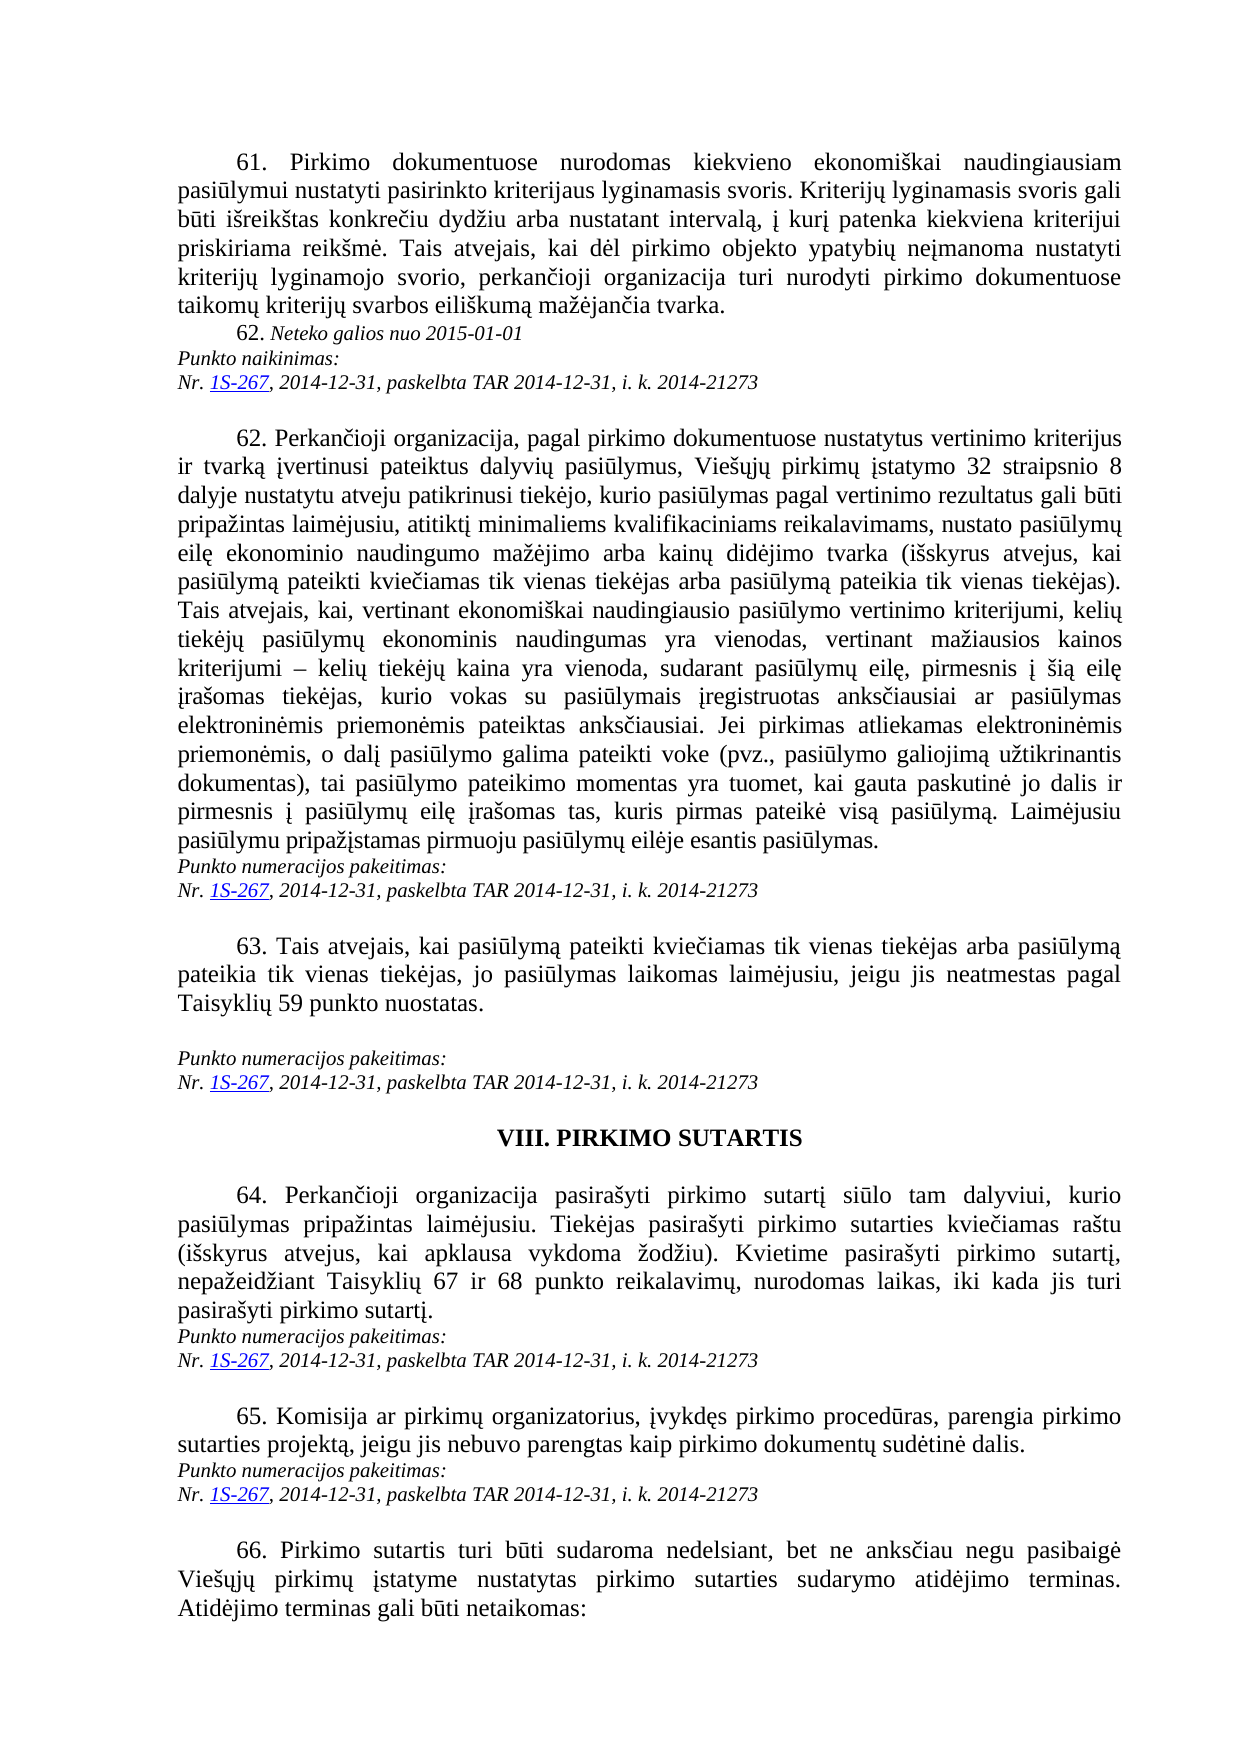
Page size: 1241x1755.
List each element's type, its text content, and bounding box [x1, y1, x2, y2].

text Nr. 1S-267, 2014-12-31, paskelbta TAR 2014-12-31, i. k. 2014-21273 [177, 878, 1122, 902]
text Nr. 1S-267, 2014-12-31, paskelbta TAR 2014-12-31, i. k. 2014-21273 [177, 1348, 1122, 1372]
text Punkto numeracijos pakeitimas: [177, 1046, 1122, 1070]
text VIII. PIRKIMO SUTARTIS [177, 1123, 1122, 1151]
text Nr. 1S-267, 2014-12-31, paskelbta TAR 2014-12-31, i. k. 2014-21273 [177, 370, 1122, 394]
text 62. Perkančioji organizacija, pagal pirkimo dokumentuose nustatytus vertinimo kriterijus ir tvarką įvertinusi pateiktus dalyvių pasiūlymus, Viešųjų pirkimų įstatymo 32 straipsnio 8 dalyje nustatytu atveju patikrinusi tiekėjo, kurio pasiūlymas pagal vertinimo rezultatus gali būti pripažintas laimėjusiu, atitiktį minimaliems kvalifikaciniams reikalavimams, nustato pasiūlymų eilę ekonominio naudingumo mažėjimo arba kainų didėjimo tvarka (išskyrus atvejus, kai pasiūlymą pateikti kviečiamas tik vienas tiekėjas arba pasiūlymą pateikia tik vienas tiekėjas). Tais atvejais, kai, vertinant ekonomiškai naudingiausio pasiūlymo vertinimo kriterijumi, kelių tiekėjų pasiūlymų ekonominis naudingumas yra vienodas, vertinant mažiausios kainos kriterijumi – kelių tiekėjų kaina yra vienoda, sudarant pasiūlymų eilę, pirmesnis į šią eilę įrašomas tiekėjas, kurio vokas su pasiūlymais įregistruotas anksčiausiai ar pasiūlymas elektroninėmis priemonėmis pateiktas anksčiausiai. Jei pirkimas atliekamas elektroninėmis priemonėmis, o dalį pasiūlymo galima pateikti voke (pvz., pasiūlymo galiojimą užtikrinantis dokumentas), tai pasiūlymo pateikimo momentas yra tuomet, kai gauta paskutinė jo dalis ir pirmesnis į pasiūlymų eilę įrašomas tas, kuris pirmas pateikė visą pasiūlymą. Laimėjusiu pasiūlymu pripažįstamas pirmuoju pasiūlymų eilėje esantis pasiūlymas. [177, 423, 1122, 854]
text 61. Pirkimo dokumentuose nurodomas kiekvieno ekonomiškai naudingiausiam pasiūlymui nustatyti pasirinkto kriterijaus lyginamasis svoris. Kriterijų lyginamasis svoris gali būti išreikštas konkrečiu dydžiu arba nustatant intervalą, į kurį patenka kiekviena kriterijui priskiriama reikšmė. Tais atvejais, kai dėl pirkimo objekto ypatybių neįmanoma nustatyti kriterijų lyginamojo svorio, perkančioji organizacija turi nurodyti pirkimo dokumentuose taikomų kriterijų svarbos eiliškumą mažėjančia tvarka. [177, 147, 1122, 319]
text 66. Pirkimo sutartis turi būti sudaroma nedelsiant, bet ne anksčiau negu pasibaigė Viešųjų pirkimų įstatyme nustatytas pirkimo sutarties sudarymo atidėjimo terminas. Atidėjimo terminas gali būti netaikomas: [177, 1535, 1122, 1621]
text 63. Tais atvejais, kai pasiūlymą pateikti kviečiamas tik vienas tiekėjas arba pasiūlymą pateikia tik vienas tiekėjas, jo pasiūlymas laikomas laimėjusiu, jeigu jis neatmestas pagal Taisyklių 59 punkto nuostatas. [177, 931, 1122, 1017]
text Punkto numeracijos pakeitimas: [177, 854, 1122, 878]
text Nr. 1S-267, 2014-12-31, paskelbta TAR 2014-12-31, i. k. 2014-21273 [177, 1482, 1122, 1506]
text Nr. 1S-267, 2014-12-31, paskelbta TAR 2014-12-31, i. k. 2014-21273 [177, 1070, 1122, 1094]
text Punkto numeracijos pakeitimas: [177, 1458, 1122, 1482]
text Punkto numeracijos pakeitimas: [177, 1324, 1122, 1348]
text Punkto naikinimas: [177, 346, 1122, 370]
text 64. Perkančioji organizacija pasirašyti pirkimo sutartį siūlo tam dalyviui, kurio pasiūlymas pripažintas laimėjusiu. Tiekėjas pasirašyti pirkimo sutarties kviečiamas raštu (išskyrus atvejus, kai apklausa vykdoma žodžiu). Kvietime pasirašyti pirkimo sutartį, nepažeidžiant Taisyklių 67 ir 68 punkto reikalavimų, nurodomas laikas, iki kada jis turi pasirašyti pirkimo sutartį. [177, 1180, 1122, 1324]
text 65. Komisija ar pirkimų organizatorius, įvykdęs pirkimo procedūras, parengia pirkimo sutarties projektą, jeigu jis nebuvo parengtas kaip pirkimo dokumentų sudėtinė dalis. [177, 1401, 1122, 1458]
text 62. Neteko galios nuo 2015-01-01 [177, 319, 1122, 346]
